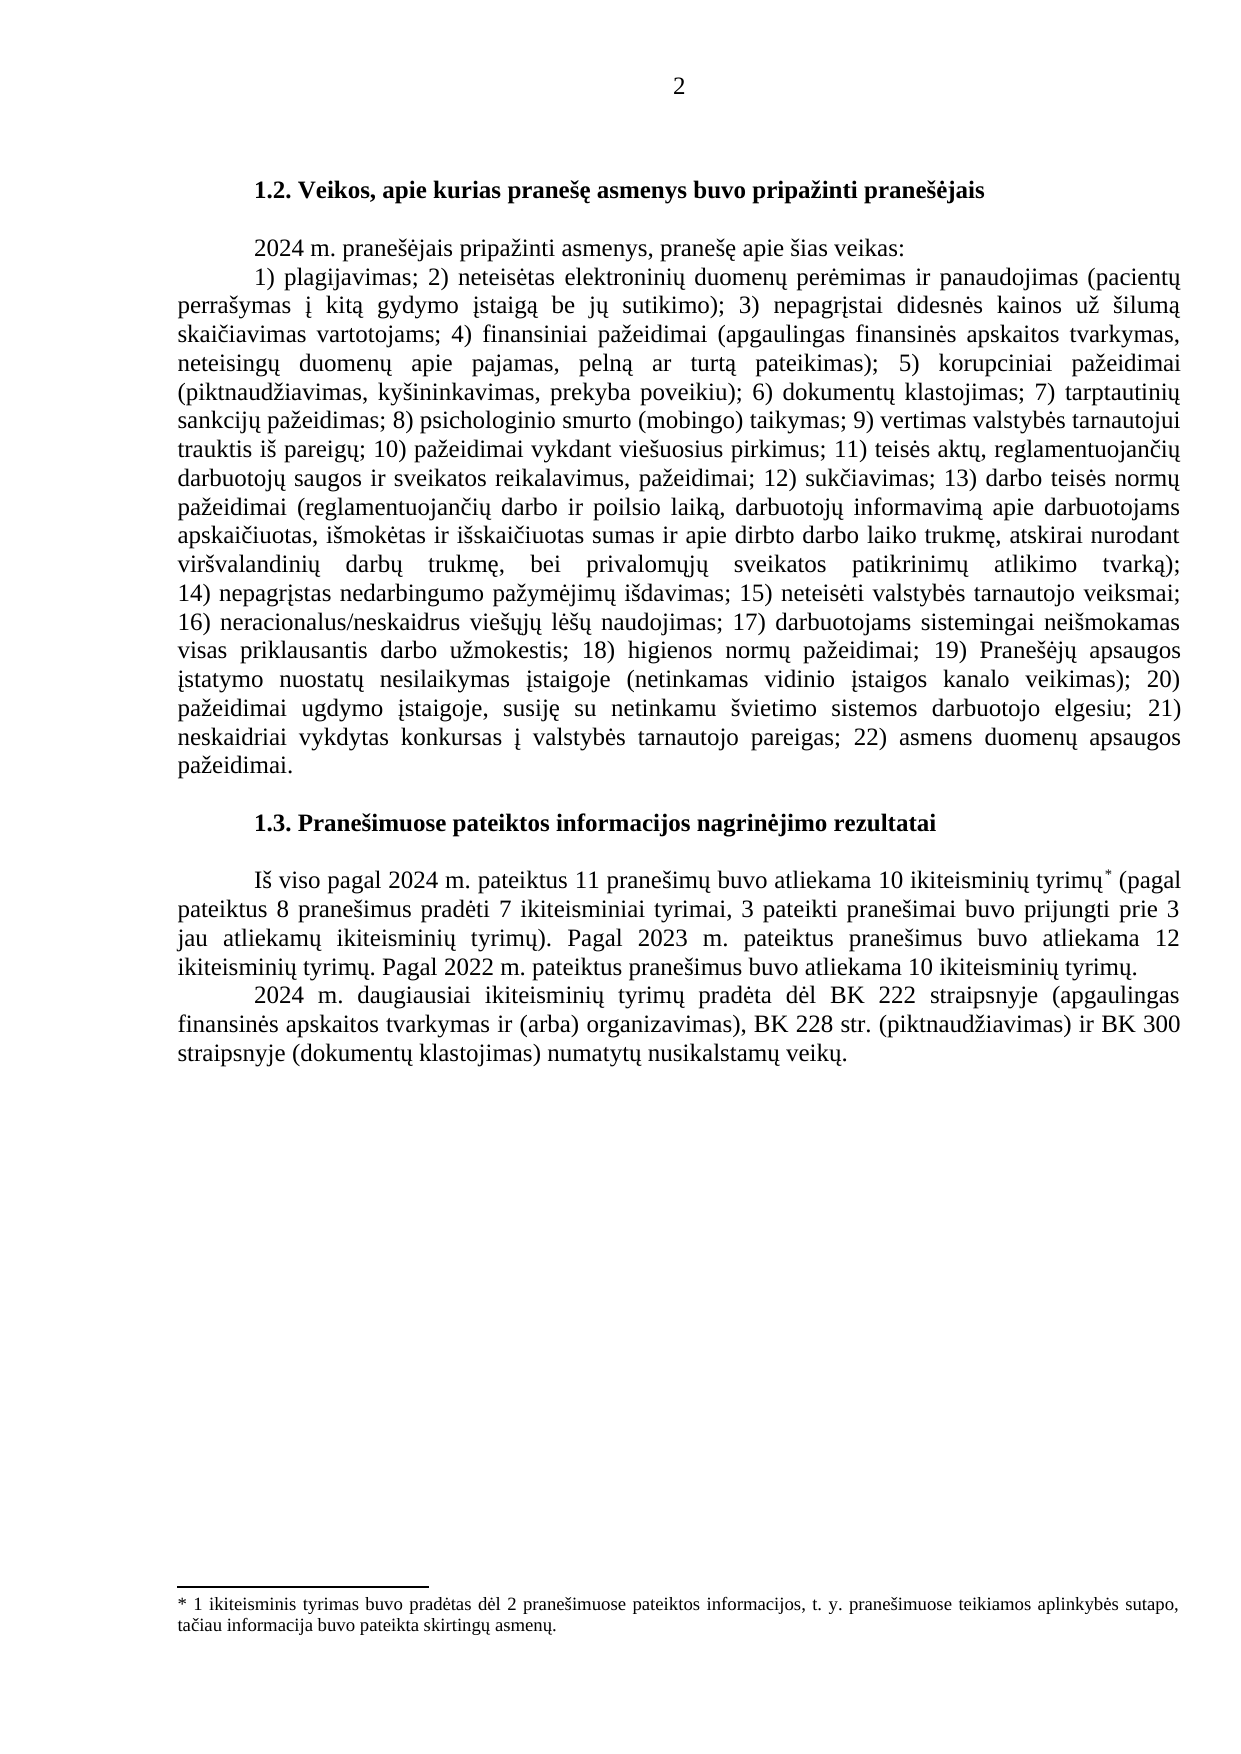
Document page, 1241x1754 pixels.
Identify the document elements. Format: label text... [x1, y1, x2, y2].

text 1) plagijavimas; 2) neteisėtas elektroninių duomenų perėmimas ir panaudojimas (pacientų perrašymas į kitą gydymo įstaigą be jų sutikimo); 3) nepagrįstai didesnės kainos už šilumą skaičiavimas vartotojams; 4) finansiniai pažeidimai (apgaulingas finansinės apskaitos tvarkymas, neteisingų duomenų apie pajamas, pelną ar turtą pateikimas); 5) korupciniai pažeidimai (piktnaudžiavimas, kyšininkavimas, prekyba poveikiu); 6) dokumentų klastojimas; 7) tarptautinių sankcijų pažeidimas; 8) psichologinio smurto (mobingo) taikymas; 9) vertimas valstybės tarnautojui trauktis iš pareigų; 10) pažeidimai vykdant viešuosius pirkimus; 11) teisės aktų, reglamentuojančių darbuotojų saugos ir sveikatos reikalavimus, pažeidimai; 12) sukčiavimas; 13) darbo teisės normų pažeidimai (reglamentuojančių darbo ir poilsio laiką, darbuotojų informavimą apie darbuotojams apskaičiuotas, išmokėtas ir išskaičiuotas sumas ir apie dirbto darbo laiko trukmę, atskirai nurodant viršvalandinių darbų trukmę, bei privalomųjų sveikatos patikrinimų atlikimo tvarką); 14) nepagrįstas nedarbingumo pažymėjimų išdavimas; 15) neteisėti valstybės tarnautojo veiksmai; 16) neracionalus/neskaidrus viešųjų lėšų naudojimas; 17) darbuotojams sistemingai neišmokamas visas priklausantis darbo užmokestis; 18) higienos normų pažeidimai; 19) Pranešėjų apsaugos įstatymo nuostatų nesilaikymas įstaigoje (netinkamas vidinio įstaigos kanalo veikimas); 20) pažeidimai ugdymo įstaigoje, susiję su netinkamu švietimo sistemos darbuotojo elgesiu; 21) neskaidriai vykdytas konkursas į valstybės tarnautojo pareigas; 22) asmens duomenų apsaugos pažeidimai. [177, 262, 1181, 779]
text 2024 m. pranešėjais pripažinti asmenys, pranešę apie šias veikas: [177, 233, 1181, 262]
text 1 ikiteisminis tyrimas buvo pradėtas dėl 2 pranešimuose pateiktos informacijos, t. y. pranešimuose teikiamos aplinkybės sutapo, tačiau informacija buvo pateikta skirtingų asmenų. [177, 1593, 1181, 1636]
text 2024 m. daugiausiai ikiteisminių tyrimų pradėta dėl BK 222 straipsnyje (apgaulingas finansinės apskaitos tvarkymas ir (arba) organizavimas), BK 228 str. (piktnaudžiavimas) ir BK 300 straipsnyje (dokumentų klastojimas) numatytų nusikalstamų veikų. [177, 981, 1181, 1067]
text 1.2. Veikos, apie kurias pranešę asmenys buvo pripažinti pranešėjais [177, 176, 1181, 204]
text 1.3. Pranešimuose pateiktos informacijos nagrinėjimo rezultatai [177, 808, 1181, 837]
text Iš viso pagal 2024 m. pateiktus 11 pranešimų buvo atliekama 10 ikiteisminių tyrimų (pagal pateiktus 8 pranešimus pradėti 7 ikiteisminiai tyrimai, 3 pateikti pranešimai buvo prijungti prie 3 jau atliekamų ikiteisminių tyrimų). Pagal 2023 m. pateiktus pranešimus buvo atliekama 12 ikiteisminių tyrimų. Pagal 2022 m. pateiktus pranešimus buvo atliekama 10 ikiteisminių tyrimų. [177, 866, 1181, 981]
